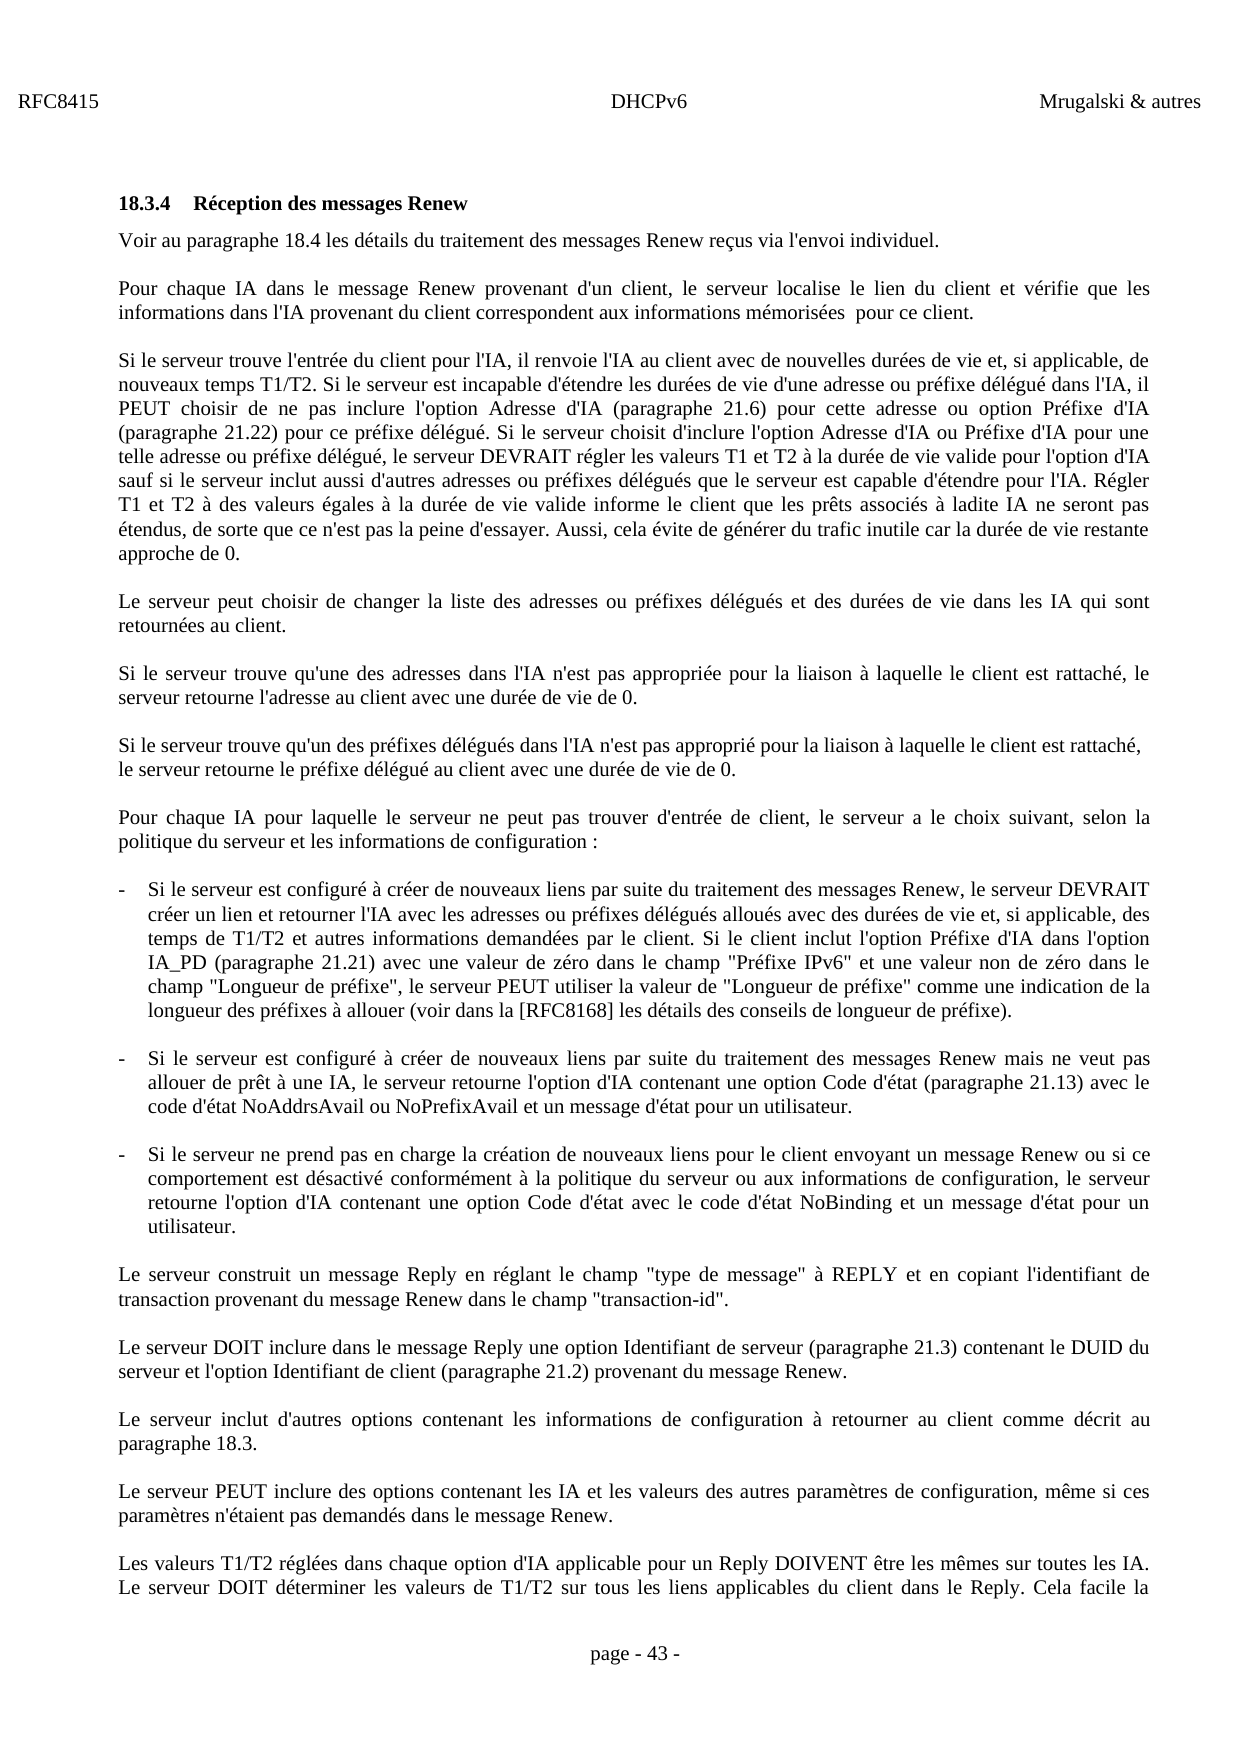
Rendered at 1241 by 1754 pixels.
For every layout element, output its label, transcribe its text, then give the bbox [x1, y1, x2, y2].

text Le serveur PEUT inclure des options contenant les IA et les valeurs des autres paramètres de configuration, même si ces paramètres n'étaient pas demandés dans le message Renew. [118, 1479, 1152, 1527]
text - Si le serveur ne prend pas en charge la création de nouveaux liens pour le client envoyant un message Renew ou si ce comportement est désactivé conformément à la politique du serveur ou aux informations de configuration, le serveur retourne l'option d'IA contenant une option Code d'état avec le code d'état NoBinding et un message d'état pour un utilisateur. [118, 1142, 1152, 1238]
text - Si le serveur est configuré à créer de nouveaux liens par suite du traitement des messages Renew mais ne veut pas allouer de prêt à une IA, le serveur retourne l'option d'IA contenant une option Code d'état (paragraphe 21.13) avec le code d'état NoAddrsAvail ou NoPrefixAvail et un message d'état pour un utilisateur. [118, 1046, 1152, 1118]
subtitle 18.3.4 Réception des messages Renew [118, 191, 1152, 215]
text Voir au paragraphe 18.4 les détails du traitement des messages Renew reçus via l'envoi individuel. [118, 228, 1152, 252]
text Le serveur peut choisir de changer la liste des adresses ou préfixes délégués et des durées de vie dans les IA qui sont retournées au client. [118, 589, 1152, 637]
text Si le serveur trouve qu'un des préfixes délégués dans l'IA n'est pas approprié pour la liaison à laquelle le client est rattaché, le serveur retourne le préfixe délégué au client avec une durée de vie de 0. [118, 733, 1152, 781]
text Le serveur DOIT inclure dans le message Reply une option Identifiant de serveur (paragraphe 21.3) contenant le DUID du serveur et l'option Identifiant de client (paragraphe 21.2) provenant du message Renew. [118, 1334, 1152, 1383]
text Le serveur inclut d'autres options contenant les informations de configuration à retourner au client comme décrit au paragraphe 18.3. [118, 1407, 1152, 1455]
text Pour chaque IA pour laquelle le serveur ne peut pas trouver d'entrée de client, le serveur a le choix suivant, selon la politique du serveur et les informations de configuration : [118, 805, 1152, 853]
text - Si le serveur est configuré à créer de nouveaux liens par suite du traitement des messages Renew, le serveur DEVRAIT créer un lien et retourner l'IA avec les adresses ou préfixes délégués alloués avec des durées de vie et, si applicable, des temps de T1/T2 et autres informations demandées par le client. Si le client inclut l'option Préfixe d'IA dans l'option IA_PD (paragraphe 21.21) avec une valeur de zéro dans le champ "Préfixe IPv6" et une valeur non de zéro dans le champ "Longueur de préfixe", le serveur PEUT utiliser la valeur de "Longueur de préfixe" comme une indication de la longueur des préfixes à allouer (voir dans la [RFC8168] les détails des conseils de longueur de préfixe). [118, 877, 1152, 1022]
text Si le serveur trouve l'entrée du client pour l'IA, il renvoie l'IA au client avec de nouvelles durées de vie et, si applicable, de nouveaux temps T1/T2. Si le serveur est incapable d'étendre les durées de vie d'une adresse ou préfixe délégué dans l'IA, il PEUT choisir de ne pas inclure l'option Adresse d'IA (paragraphe 21.6) pour cette adresse ou option Préfixe d'IA (paragraphe 21.22) pour ce préfixe délégué. Si le serveur choisit d'inclure l'option Adresse d'IA ou Préfixe d'IA pour une telle adresse ou préfixe délégué, le serveur DEVRAIT régler les valeurs T1 et T2 à la durée de vie valide pour l'option d'IA sauf si le serveur inclut aussi d'autres adresses ou préfixes délégués que le serveur est capable d'étendre pour l'IA. Régler T1 et T2 à des valeurs égales à la durée de vie valide informe le client que les prêts associés à ladite IA ne seront pas étendus, de sorte que ce n'est pas la peine d'essayer. Aussi, cela évite de générer du trafic inutile car la durée de vie restante approche de 0. [118, 348, 1152, 564]
text Le serveur construit un message Reply en réglant le champ "type de message" à REPLY et en copiant l'identifiant de transaction provenant du message Renew dans le champ "transaction-id". [118, 1262, 1152, 1311]
text Les valeurs T1/T2 réglées dans chaque option d'IA applicable pour un Reply DOIVENT être les mêmes sur toutes les IA. Le serveur DOIT déterminer les valeurs de T1/T2 sur tous les liens applicables du client dans le Reply. Cela facile la [118, 1551, 1152, 1599]
text Si le serveur trouve qu'une des adresses dans l'IA n'est pas appropriée pour la liaison à laquelle le client est rattaché, le serveur retourne l'adresse au client avec une durée de vie de 0. [118, 661, 1152, 709]
text Pour chaque IA dans le message Renew provenant d'un client, le serveur localise le lien du client et vérifie que les informations dans l'IA provenant du client correspondent aux informations mémorisées pour ce client. [118, 276, 1152, 324]
